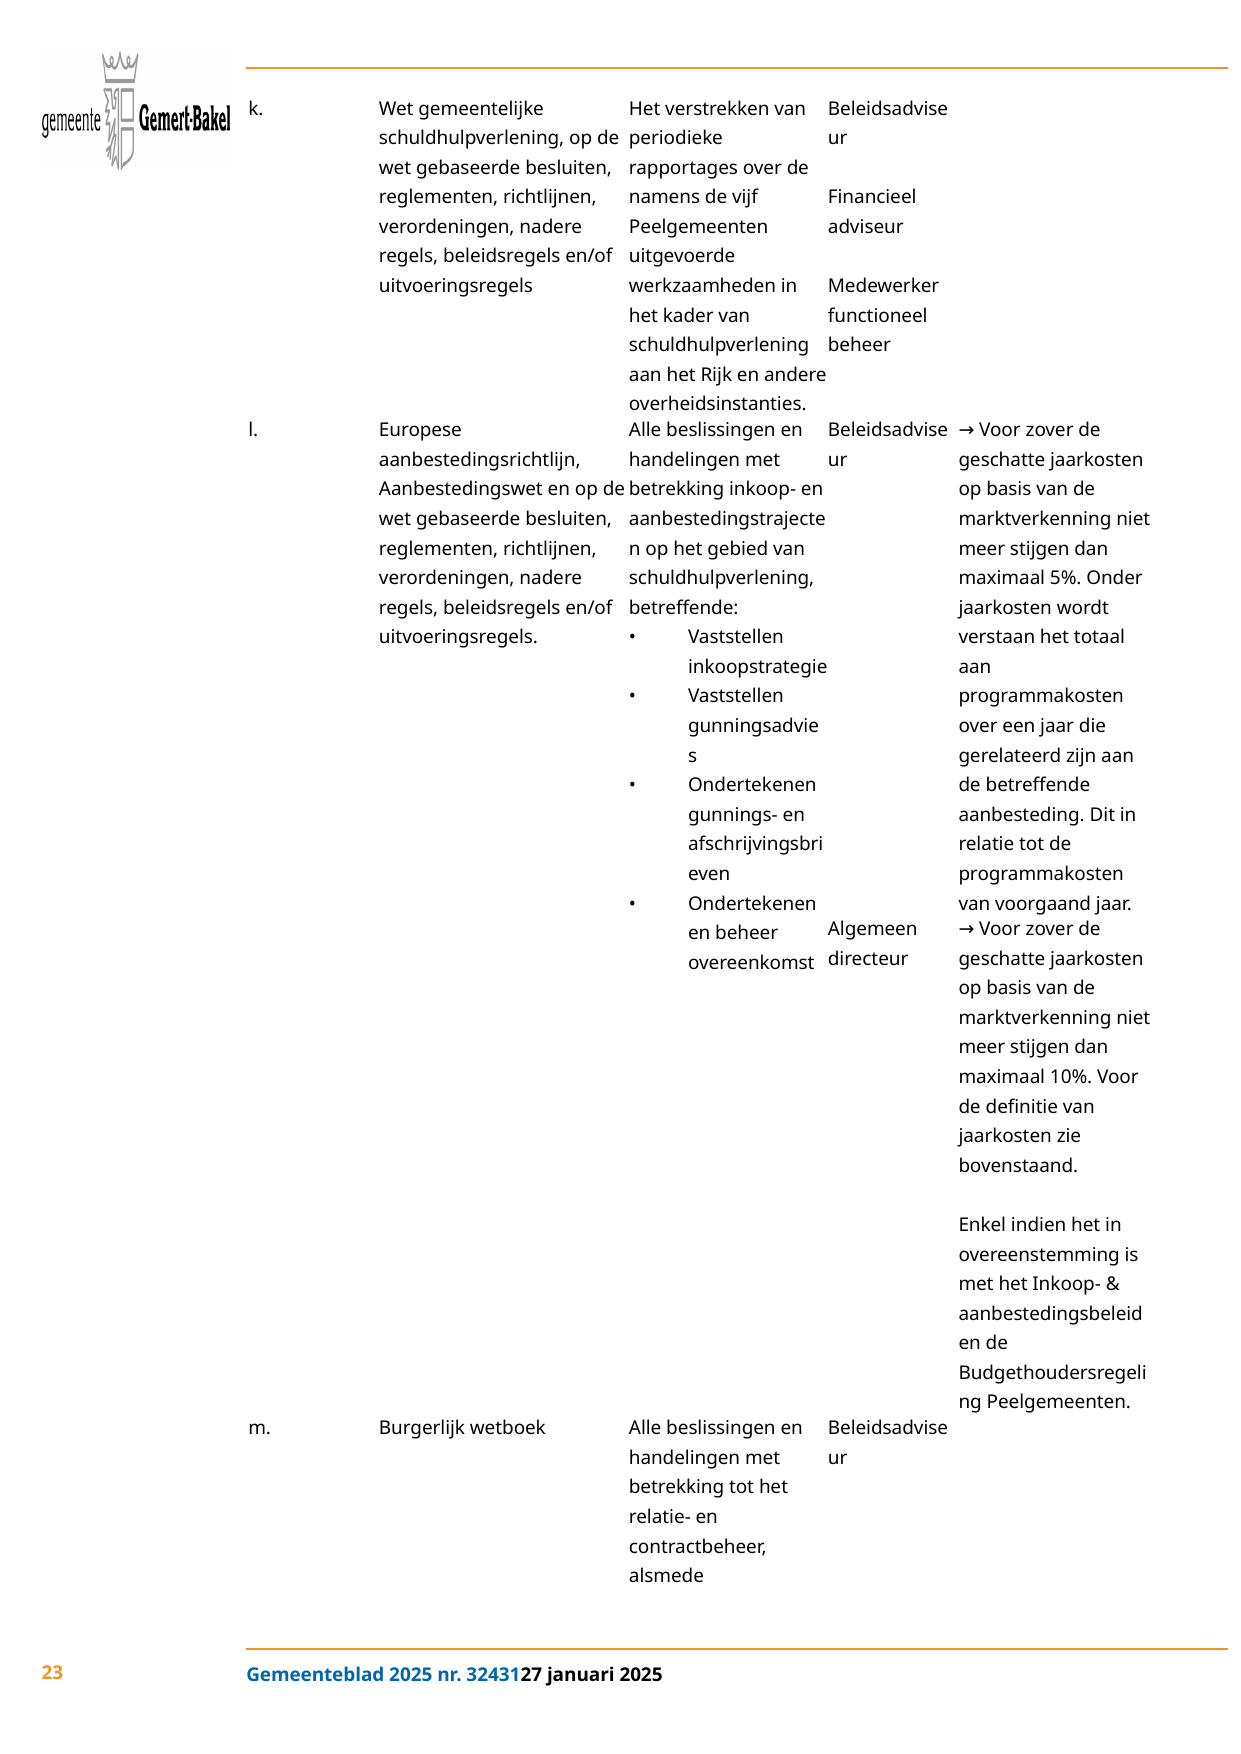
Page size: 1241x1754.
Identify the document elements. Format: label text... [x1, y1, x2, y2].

table_cell [958, 95, 1152, 416]
table_cell Wet gemeentelijke schuldhulpverlening, op de wet gebaseerde besluiten, reglementen, richtlijnen, verordeningen, nadere regels, beleidsregels en/of uitvoeringsregels [379, 95, 629, 416]
table_cell Alle beslissingen en handelingen met betrekking tot het relatie- en contractbeheer, alsmede [629, 1415, 828, 1588]
table_cell Beleidsadviseur [828, 1415, 958, 1588]
table_cell [958, 1415, 1152, 1588]
table_cell Alle beslissingen en handelingen met betrekking inkoop- en aanbestedingstrajecten op het gebied van schuldhulpverlening, betreffende: Vaststellen inkoopstrategie Vaststellen gunningsadvies Ondertekenen gunnings- en afschrijvingsbrieven Ondertekenen en beheer overeenkomst [629, 416, 828, 1414]
table_cell Beleidsadviseur [828, 416, 958, 915]
picture [41, 47, 231, 172]
table_cell Europese aanbestedingsrichtlijn, Aanbestedingswet en op de wet gebaseerde besluiten, reglementen, richtlijnen, verordeningen, nadere regels, beleidsregels en/of uitvoeringsregels. [379, 416, 629, 1414]
table_cell m. [248, 1415, 379, 1588]
table_cell l. [248, 416, 379, 1414]
table_cell Beleidsadviseur Financieel adviseur Medewerker functioneel beheer [828, 95, 958, 416]
table_cell → Voor zover de geschatte jaarkosten op basis van de marktverkenning niet meer stijgen dan maximaal 5%. Onder jaarkosten wordt verstaan het totaal aan programmakosten over een jaar die gerelateerd zijn aan de betreffende aanbesteding. Dit in relatie tot de programmakosten van voorgaand jaar. [958, 416, 1152, 915]
table_cell Burgerlijk wetboek [379, 1415, 629, 1588]
table_cell Algemeen directeur [828, 915, 958, 1414]
table_cell → Voor zover de geschatte jaarkosten op basis van de marktverkenning niet meer stijgen dan maximaal 10%. Voor de definitie van jaarkosten zie bovenstaand. Enkel indien het in overeenstemming is met het Inkoop- & aanbestedingsbeleid en de Budgethoudersregeling Peelgemeenten. [958, 915, 1152, 1414]
table_cell k. [248, 95, 379, 416]
table_cell Het verstrekken van periodieke rapportages over de namens de vijf Peelgemeenten uitgevoerde werkzaamheden in het kader van schuldhulpverlening aan het Rijk en andere overheidsinstanties. [629, 95, 828, 416]
